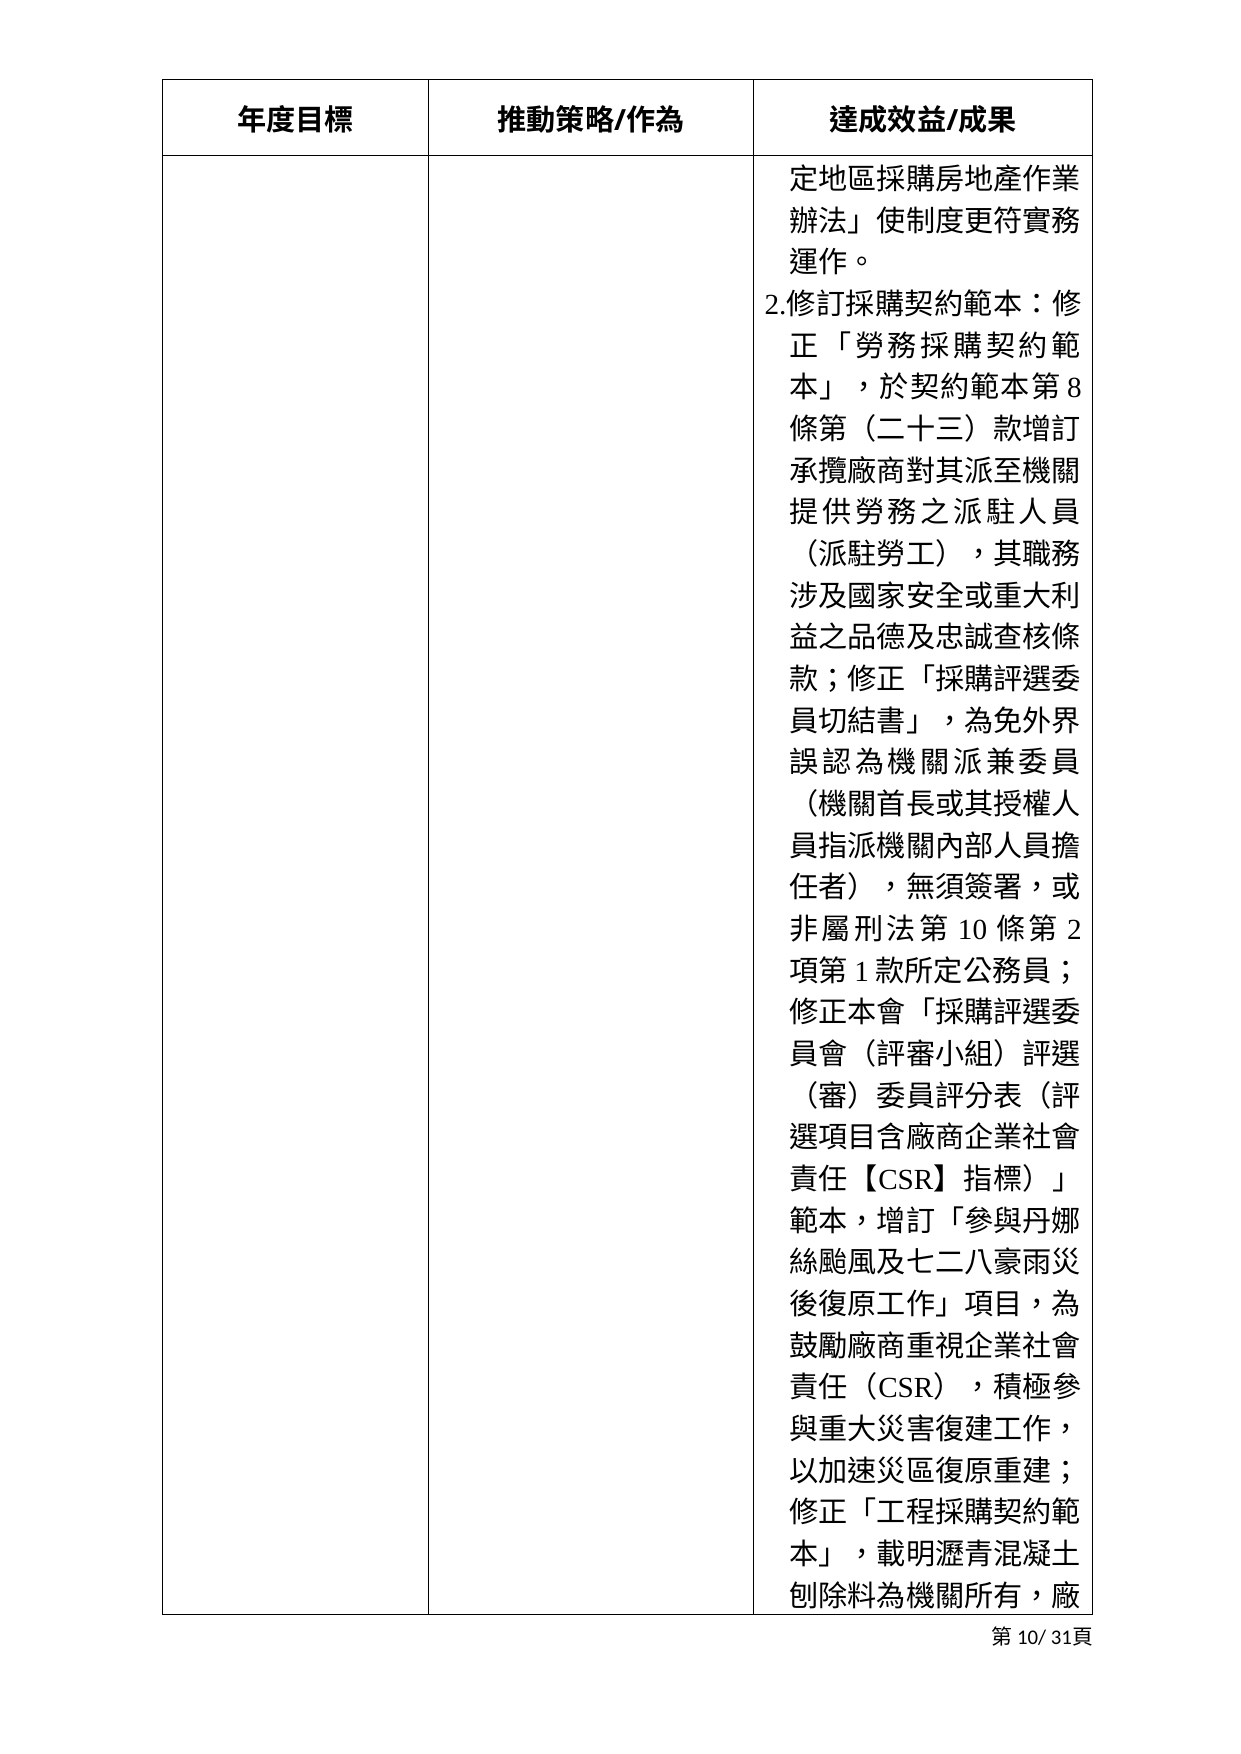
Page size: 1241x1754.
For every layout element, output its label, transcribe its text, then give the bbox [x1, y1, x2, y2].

table_cell [163, 156, 428, 1614]
table_header 達成效益/成果 [754, 80, 1092, 155]
table_header 推動策略/作為 [429, 80, 753, 155]
table_cell 定地區採購房地產作業辦法」使制度更符實務運作。 2.修訂採購契約範本：修正「勞務採購契約範本」，於契約範本第8條第（二十三）款增訂承攬廠商對其派至機關提供勞務之派駐人員（派駐勞工），其職務涉及國家安全或重大利益之品德及忠誠查核條款；修正「採購評選委員切結書」，為免外界誤認為機關派兼委員（機關首長或其授權人員指派機關內部人員擔任者），無須簽署，或非屬刑法第10條第2項第1款所定公務員；修正本會「採購評選委員會（評審小組）評選（審）委員評分表（評選項目含廠商企業社會責任【CSR】指標）」範本，增訂「參與丹娜絲颱風及七二八豪雨災後復原工作」項目，為鼓勵廠商重視企業社會責任（CSR），積極參與重大災害復建工作，以加速災區復原重建；修正「工程採購契約範本」，載明瀝青混凝土刨除料為機關所有，廠 [754, 156, 1092, 1614]
table_header 年度目標 [163, 80, 428, 155]
table_cell [429, 156, 753, 1614]
